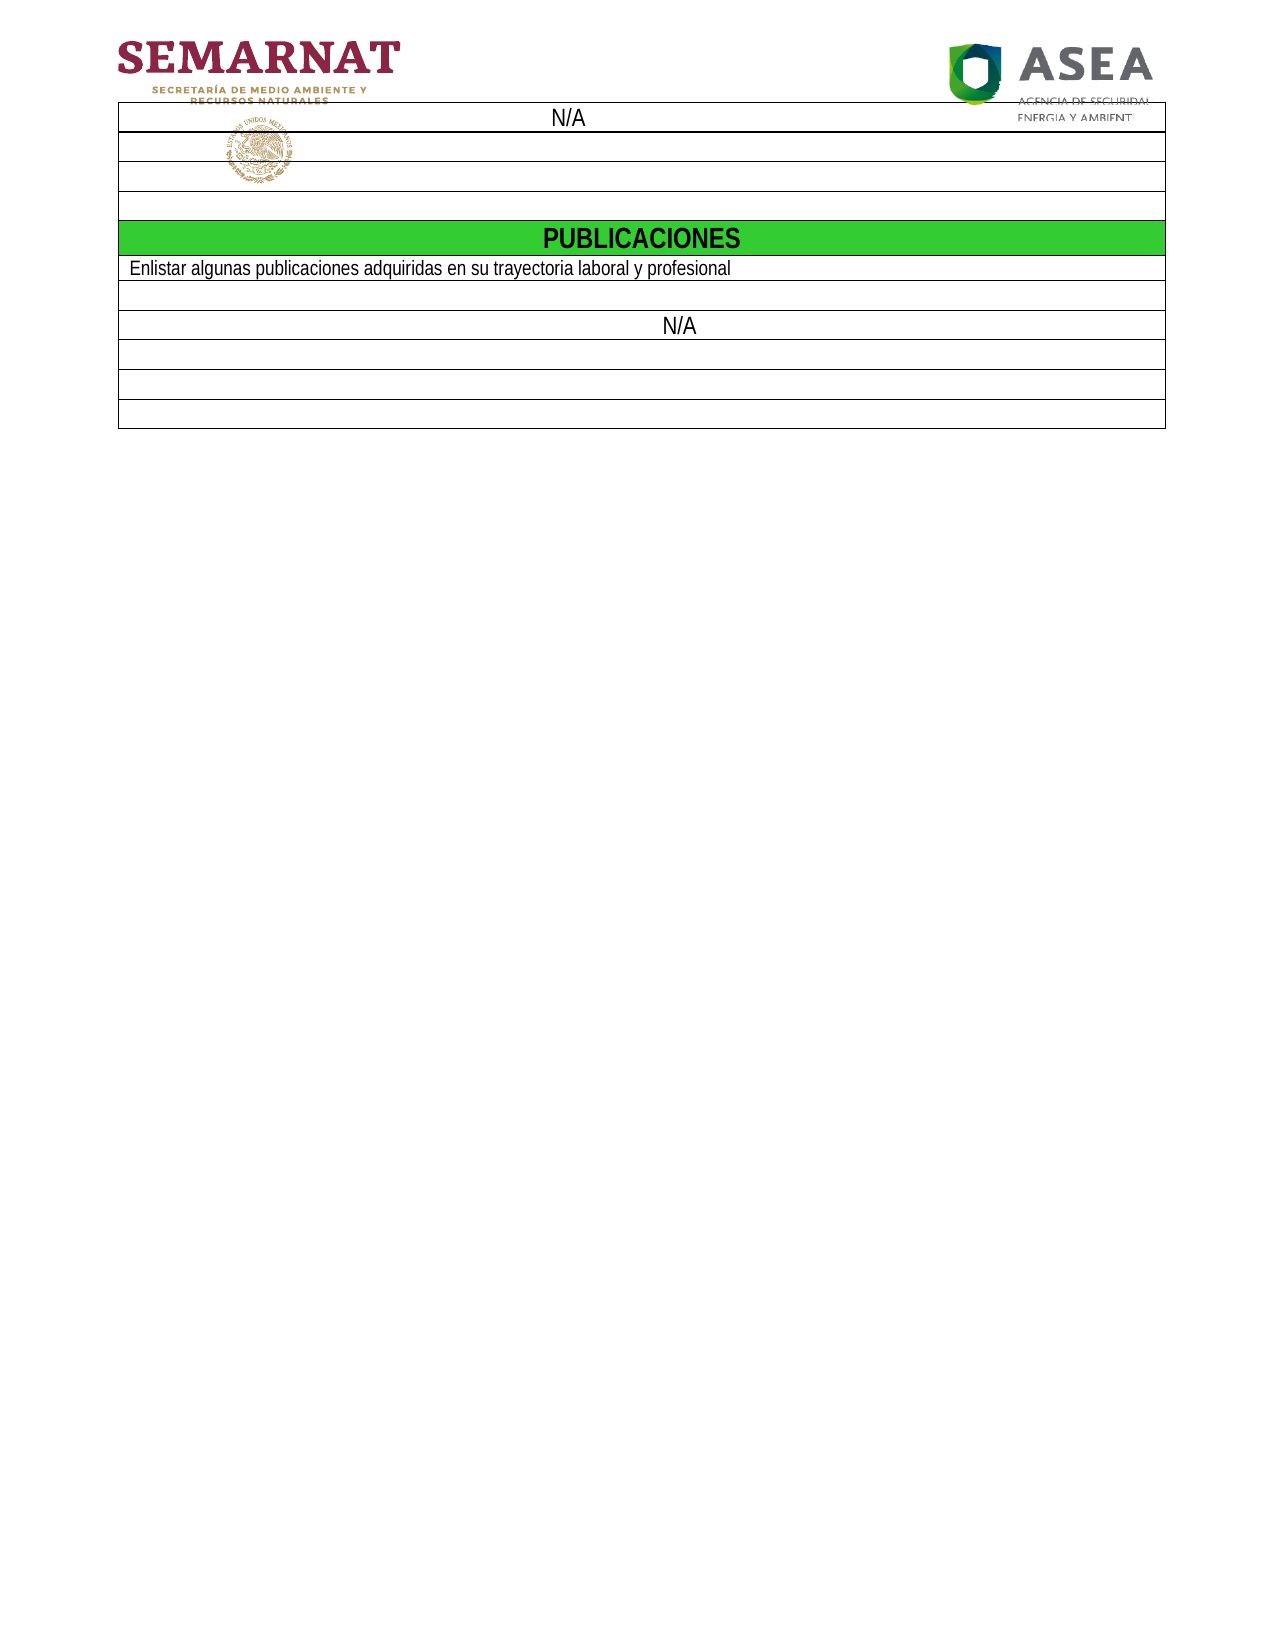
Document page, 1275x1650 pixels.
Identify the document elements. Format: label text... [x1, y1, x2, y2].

table_cell [278, 133, 1165, 161]
table_cell [119, 370, 1165, 399]
table_cell [119, 162, 1165, 191]
table_cell [119, 133, 245, 161]
table_cell [119, 281, 1165, 309]
table_cell PUBLICACIONES [119, 221, 1165, 255]
table_cell N/A [119, 103, 1165, 131]
table_cell N/A [119, 311, 1165, 339]
table_cell [234, 162, 283, 177]
table_cell Enlistar algunas publicaciones adquiridas en su trayectoria laboral y profesional [119, 256, 1165, 280]
table_cell [119, 192, 1165, 220]
table_cell [119, 400, 1165, 428]
table_cell [119, 340, 1165, 369]
table_cell [243, 154, 261, 159]
